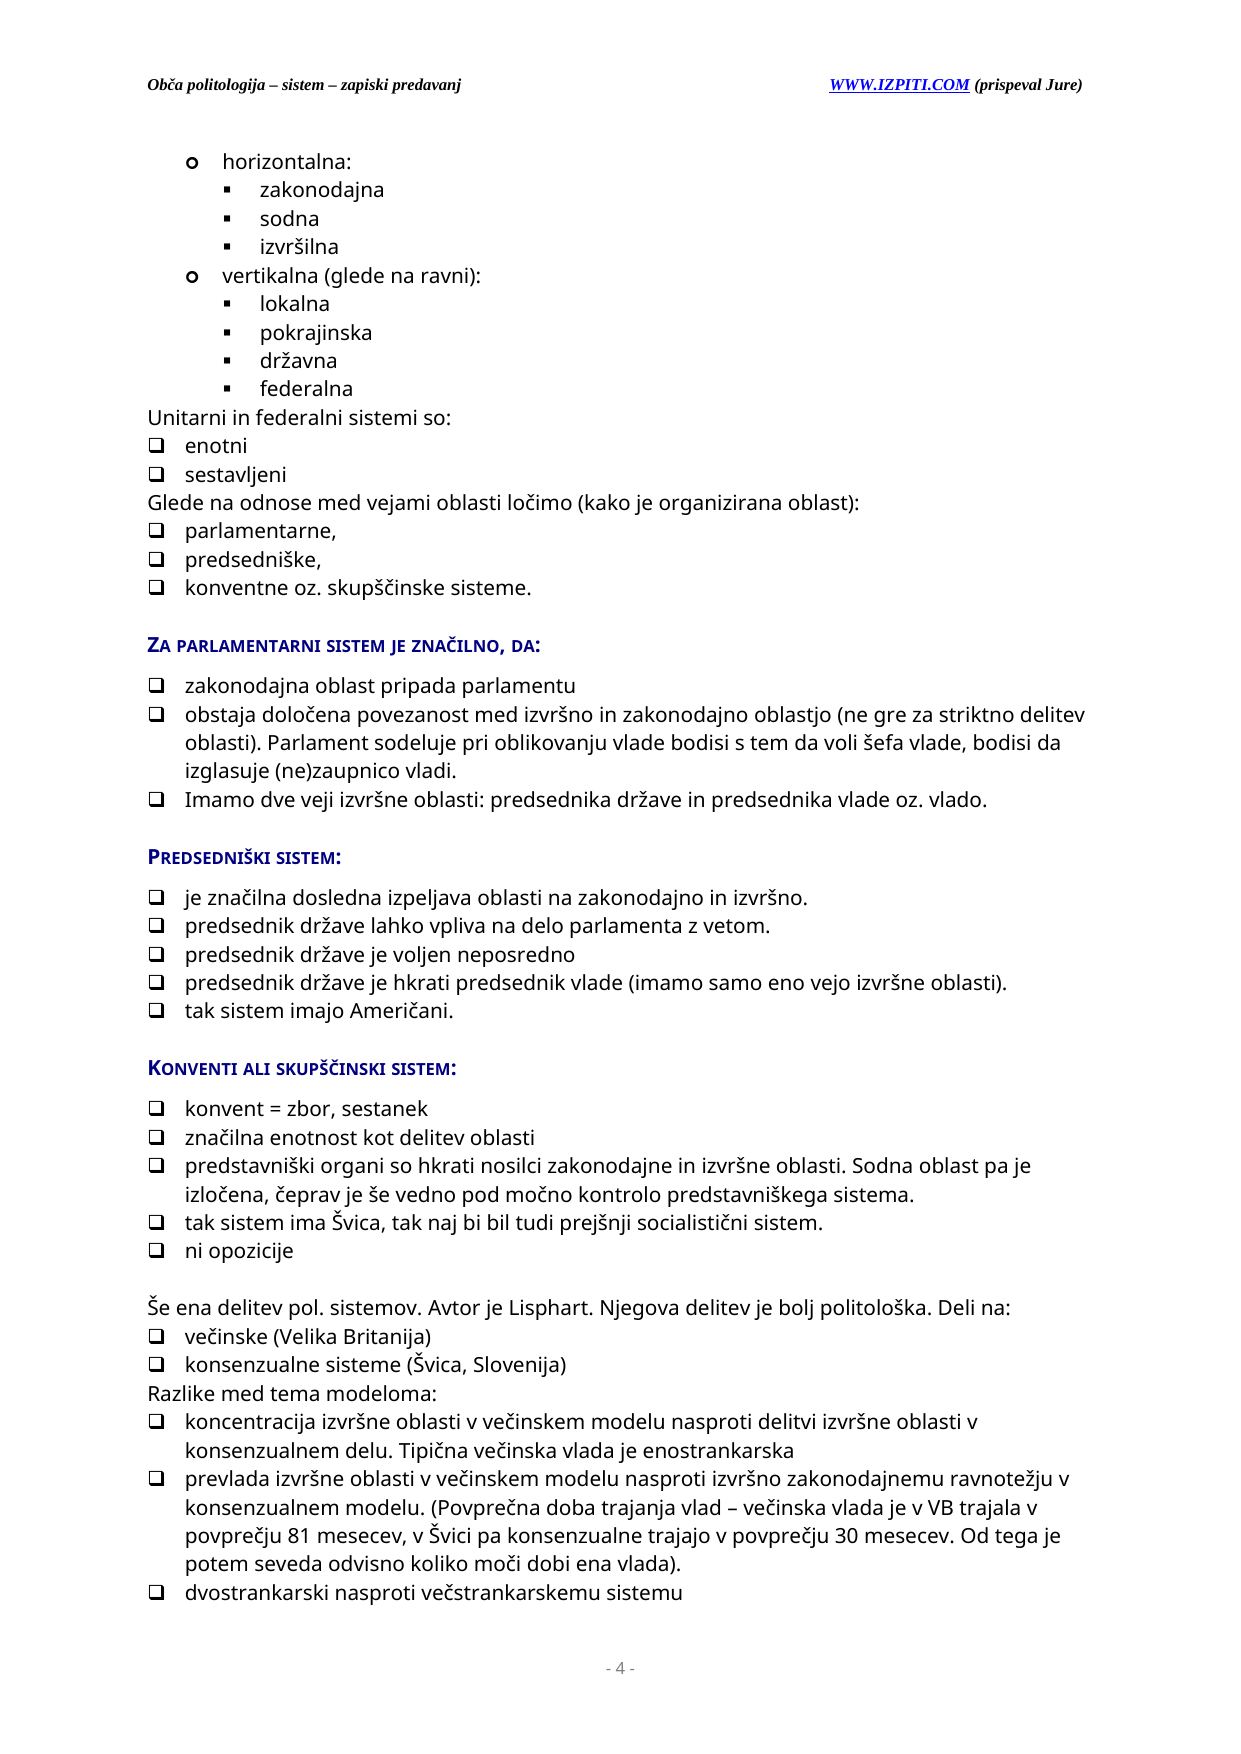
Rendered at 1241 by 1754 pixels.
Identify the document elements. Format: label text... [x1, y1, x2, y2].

list zakonodajna oblast pripada parlamentu [147, 671, 1093, 700]
list sodna [222, 204, 1093, 232]
list horizontalna: [184, 147, 1093, 175]
list predsedniške, [147, 545, 1093, 573]
list vertikalna (glede na ravni): [184, 261, 1093, 289]
text Glede na odnose med vejami oblasti ločimo (kako je organizirana oblast): [147, 488, 1093, 517]
list federalna [222, 374, 1093, 403]
list konsenzualne sisteme (Švica, Slovenija) [147, 1350, 1093, 1379]
list je značilna dosledna izpeljava oblasti na zakonodajno in izvršno. [147, 883, 1093, 911]
list sestavljeni [147, 460, 1093, 488]
text Še ena delitev pol. sistemov. Avtor je Lisphart. Njegova delitev je bolj politološka. Deli na: [147, 1293, 1093, 1322]
list državna [222, 346, 1093, 374]
list parlamentarne, [147, 517, 1093, 545]
subtitle Predsedniški sistem: [147, 842, 1093, 870]
list značilna enotnost kot delitev oblasti [147, 1123, 1093, 1151]
list izvršilna [222, 232, 1093, 261]
list koncentracija izvršne oblasti v večinskem modelu nasproti delitvi izvršne oblasti v konsenzualnem delu. Tipična večinska vlada je enostrankarska [147, 1407, 1093, 1464]
list enotni [147, 431, 1093, 460]
list tak sistem ima Švica, tak naj bi bil tudi prejšnji socialistični sistem. [147, 1208, 1093, 1237]
list Imamo dve veji izvršne oblasti: predsednika države in predsednika vlade oz. vlado. [147, 785, 1093, 813]
list predsednik države je voljen neposredno [147, 940, 1093, 968]
list pokrajinska [222, 318, 1093, 346]
list dvostrankarski nasproti večstrankarskemu sistemu [147, 1578, 1093, 1606]
list predstavniški organi so hkrati nosilci zakonodajne in izvršne oblasti. Sodna oblast pa je izločena, čeprav je še vedno pod močno kontrolo predstavniškega sistema. [147, 1151, 1093, 1208]
text Razlike med tema modeloma: [147, 1379, 1093, 1407]
list lokalna [222, 289, 1093, 318]
subtitle Za parlamentarni sistem je značilno, da: [147, 630, 1093, 659]
list predsednik države lahko vpliva na delo parlamenta z vetom. [147, 911, 1093, 940]
list konventne oz. skupščinske sisteme. [147, 573, 1093, 602]
list ni opozicije [147, 1237, 1093, 1265]
list predsednik države je hkrati predsednik vlade (imamo samo eno vejo izvršne oblasti). [147, 968, 1093, 997]
subtitle Konventi ali skupščinski sistem: [147, 1053, 1093, 1082]
list obstaja določena povezanost med izvršno in zakonodajno oblastjo (ne gre za striktno delitev oblasti). Parlament sodeluje pri oblikovanju vlade bodisi s tem da voli šefa vlade, bodisi da izglasuje (ne)zaupnico vladi. [147, 700, 1093, 785]
list večinske (Velika Britanija) [147, 1322, 1093, 1350]
list konvent = zbor, sestanek [147, 1094, 1093, 1123]
list zakonodajna [222, 175, 1093, 204]
list prevlada izvršne oblasti v večinskem modelu nasproti izvršno zakonodajnemu ravnotežju v konsenzualnem modelu. (Povprečna doba trajanja vlad – večinska vlada je v VB trajala v povprečju 81 mesecev, v Švici pa konsenzualne trajajo v povprečju 30 mesecev. Od tega je potem seveda odvisno koliko moči dobi ena vlada). [147, 1464, 1093, 1578]
list tak sistem imajo Američani. [147, 997, 1093, 1025]
text Unitarni in federalni sistemi so: [147, 403, 1093, 431]
